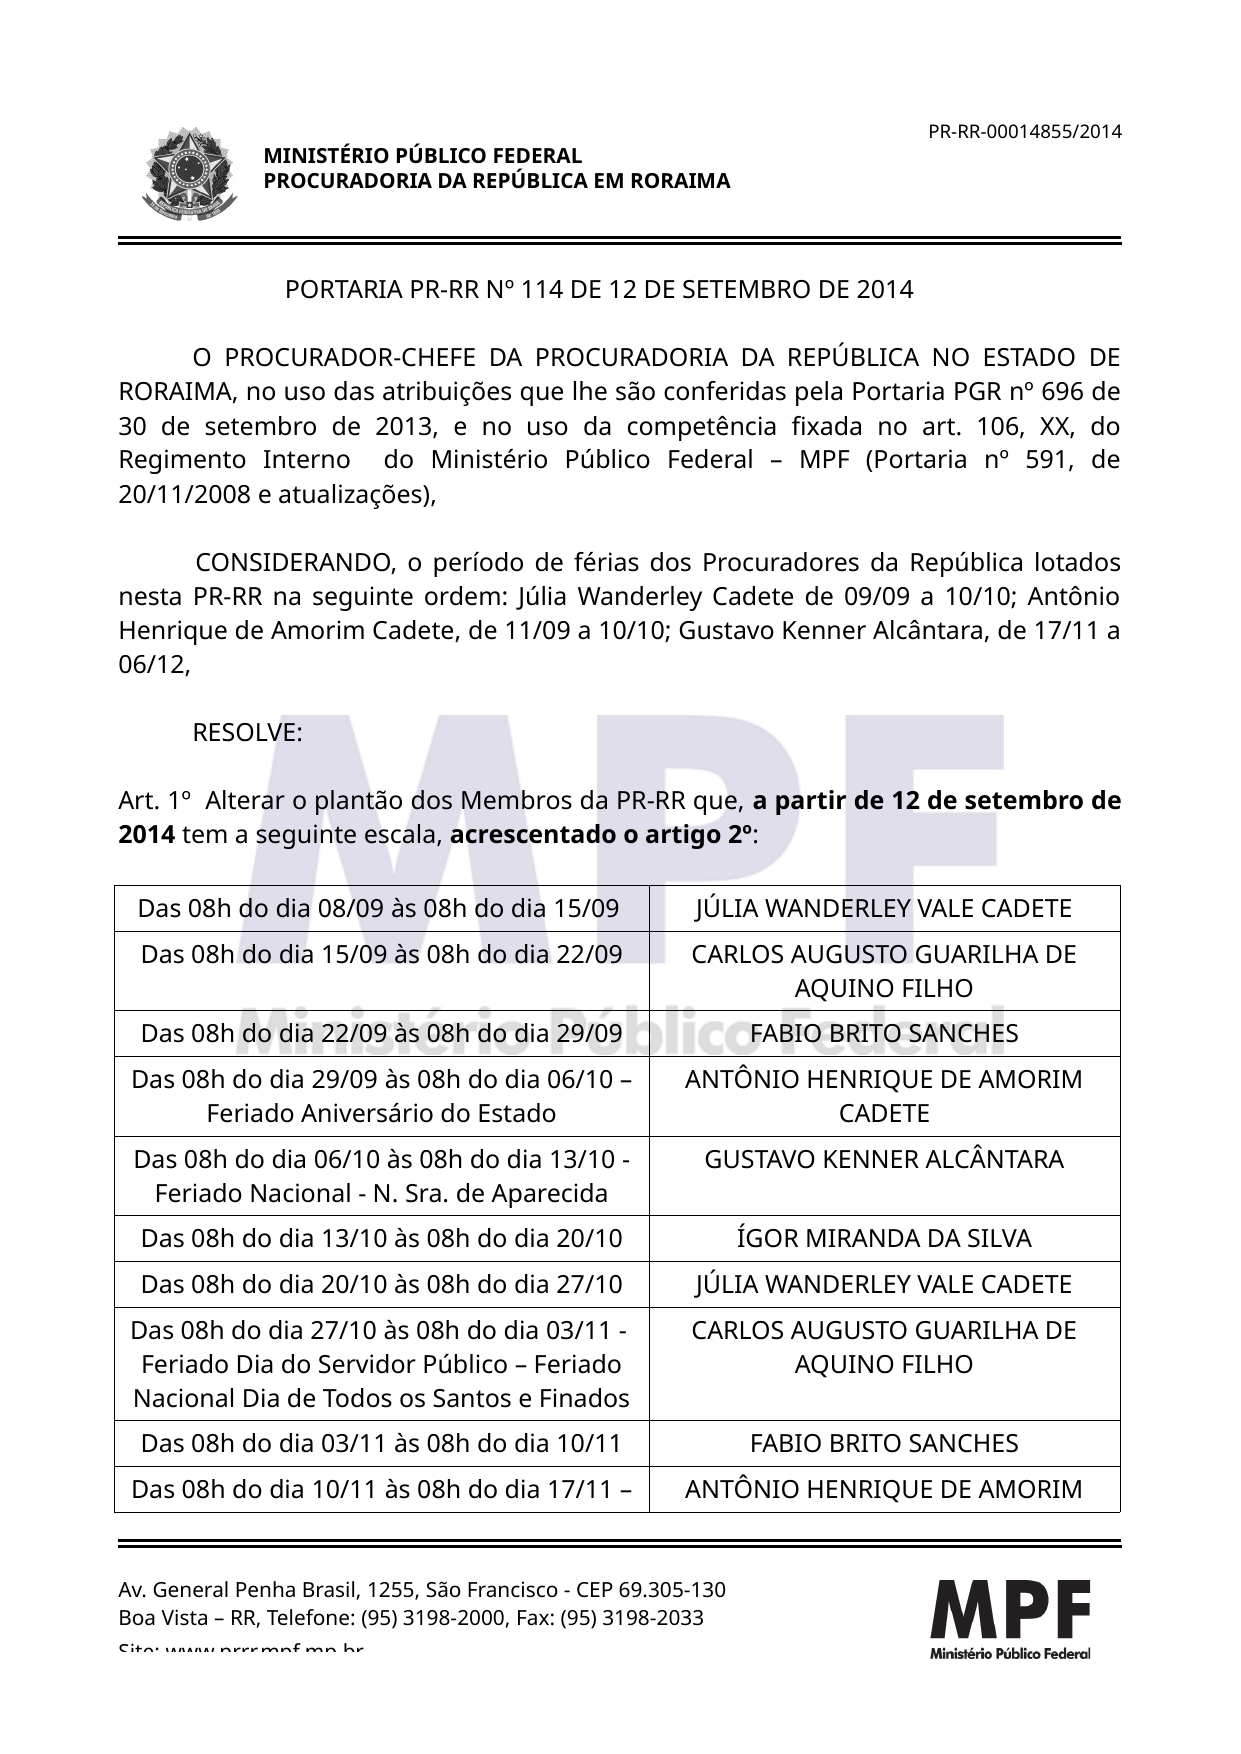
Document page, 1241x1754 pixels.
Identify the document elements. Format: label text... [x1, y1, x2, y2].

table_cell CARLOS AUGUSTO GUARILHA DE AQUINO FILHO [650, 932, 1120, 1010]
table_cell Das 08h do dia 03/11 às 08h do dia 10/11 [115, 1421, 649, 1466]
table_cell Das 08h do dia 06/10 às 08h do dia 13/10 - Feriado Nacional - N. Sra. de Aparecida [115, 1137, 649, 1215]
picture [236, 851, 1004, 885]
table_cell GUSTAVO KENNER ALCÂNTARA [650, 1137, 1120, 1215]
text MINISTÉRIO PÚBLICO FEDERAL PROCURADORIA DA REPÚBLICA EM RORAIMA [239, 143, 1122, 193]
table_cell Das 08h do dia 15/09 às 08h do dia 22/09 [115, 932, 649, 1010]
table_cell Das 08h do dia 13/10 às 08h do dia 20/10 [115, 1216, 649, 1261]
text Art. 1º Alterar o plantão dos Membros da PR-RR que, a partir de 12 de setembro de 2014 tem a seguinte escala, acrescentado o artigo 2º: [118, 783, 1122, 851]
table_cell Das 08h do dia 27/10 às 08h do dia 03/11 - Feriado Dia do Servidor Público – Feriado Nacional Dia de Todos os Santos e Finados [115, 1308, 649, 1420]
picture [142, 127, 238, 221]
picture [236, 749, 1004, 783]
text O PROCURADOR-CHEFE DA PROCURADORIA DA REPÚBLICA NO ESTADO DE RORAIMA, no uso das atribuições que lhe são conferidas pela Portaria PGR nº 696 de 30 de setembro de 2013, e no uso da competência fixada no art. 106, XX, do Regimento Interno do Ministério Público Federal – MPF (Portaria nº 591, de 20/11/2008 e atualizações), [118, 340, 1122, 510]
text PR-RR-00014855/2014 [192, 118, 1122, 143]
table_cell Das 08h do dia 20/10 às 08h do dia 27/10 [115, 1262, 649, 1307]
table_cell FABIO BRITO SANCHES [650, 1011, 1120, 1056]
table_cell ANTÔNIO HENRIQUE DE AMORIM CADETE [650, 1057, 1120, 1136]
table_cell JÚLIA WANDERLEY VALE CADETE [650, 1262, 1120, 1307]
table_cell Das 08h do dia 29/09 às 08h do dia 06/10 – Feriado Aniversário do Estado [115, 1057, 649, 1136]
picture [930, 1580, 1091, 1659]
text RESOLVE: [118, 715, 1122, 749]
table_cell FABIO BRITO SANCHES [650, 1421, 1120, 1466]
table_cell CARLOS AUGUSTO GUARILHA DE AQUINO FILHO [650, 1308, 1120, 1420]
table_header Das 08h do dia 08/09 às 08h do dia 15/09 [115, 886, 649, 931]
table_cell Das 08h do dia 10/11 às 08h do dia 17/11 – [115, 1467, 649, 1512]
table_header JÚLIA WANDERLEY VALE CADETE [650, 886, 1120, 931]
text CONSIDERANDO, o período de férias dos Procuradores da República lotados nesta PR-RR na seguinte ordem: Júlia Wanderley Cadete de 09/09 a 10/10; Antônio Henrique de Amorim Cadete, de 11/09 a 10/10; Gustavo Kenner Alcântara, de 17/11 a 06/12, [118, 544, 1122, 681]
table_cell ÍGOR MIRANDA DA SILVA [650, 1216, 1120, 1261]
table_cell ANTÔNIO HENRIQUE DE AMORIM [650, 1467, 1120, 1512]
table_cell Das 08h do dia 22/09 às 08h do dia 29/09 [115, 1011, 649, 1056]
text PORTARIA PR-RR Nº 114 DE 12 DE SETEMBRO DE 2014 [118, 272, 1122, 306]
